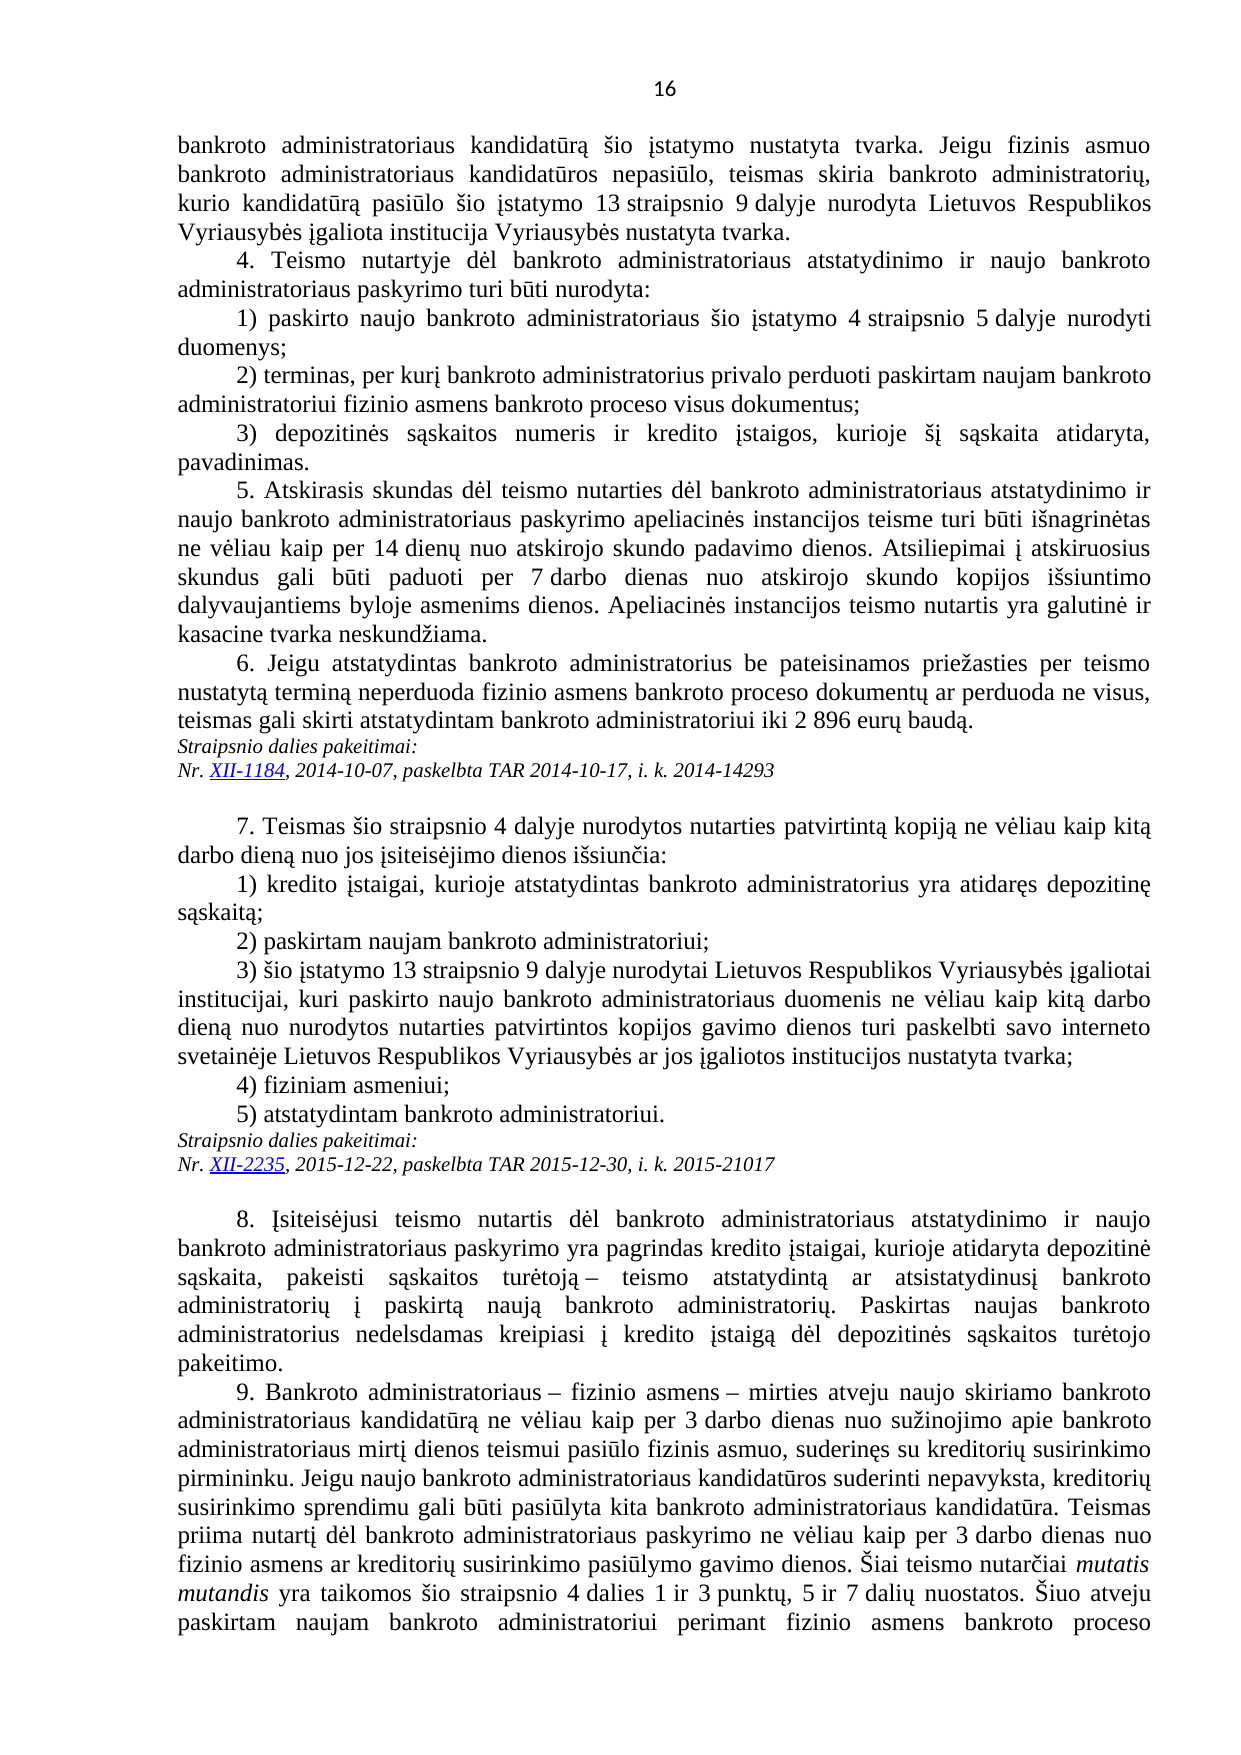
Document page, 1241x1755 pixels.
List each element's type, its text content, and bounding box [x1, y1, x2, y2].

text 3) depozitinės sąskaitos numeris ir kredito įstaigos, kurioje šį sąskaita atidaryta, pavadinimas. [177, 418, 1152, 476]
text 9. Bankroto administratoriaus – fizinio asmens – mirties atveju naujo skiriamo bankroto administratoriaus kandidatūrą ne vėliau kaip per 3 darbo dienas nuo sužinojimo apie bankroto administratoriaus mirtį dienos teismui pasiūlo fizinis asmuo, suderinęs su kreditorių susirinkimo pirmininku. Jeigu naujo bankroto administratoriaus kandidatūros suderinti nepavyksta, kreditorių susirinkimo sprendimu gali būti pasiūlyta kita bankroto administratoriaus kandidatūra. Teismas priima nutartį dėl bankroto administratoriaus paskyrimo ne vėliau kaip per 3 darbo dienas nuo fizinio asmens ar kreditorių susirinkimo pasiūlymo gavimo dienos. Šiai teismo nutarčiai mutatis mutandis yra taikomos šio straipsnio 4 dalies 1 ir 3 punktų, 5 ir 7 dalių nuostatos. Šiuo atveju paskirtam naujam bankroto administratoriui perimant fizinio asmens bankroto proceso [177, 1377, 1152, 1636]
text 8. Įsiteisėjusi teismo nutartis dėl bankroto administratoriaus atstatydinimo ir naujo bankroto administratoriaus paskyrimo yra pagrindas kredito įstaigai, kurioje atidaryta depozitinė sąskaita, pakeisti sąskaitos turėtoją – teismo atstatydintą ar atsistatydinusį bankroto administratorių į paskirtą naują bankroto administratorių. Paskirtas naujas bankroto administratorius nedelsdamas kreipiasi į kredito įstaigą dėl depozitinės sąskaitos turėtojo pakeitimo. [177, 1204, 1152, 1377]
text 5. Atskirasis skundas dėl teismo nutarties dėl bankroto administratoriaus atstatydinimo ir naujo bankroto administratoriaus paskyrimo apeliacinės instancijos teisme turi būti išnagrinėtas ne vėliau kaip per 14 dienų nuo atskirojo skundo padavimo dienos. Atsiliepimai į atskiruosius skundus gali būti paduoti per 7 darbo dienas nuo atskirojo skundo kopijos išsiuntimo dalyvaujantiems byloje asmenims dienos. Apeliacinės instancijos teismo nutartis yra galutinė ir kasacine tvarka neskundžiama. [177, 476, 1152, 648]
text bankroto administratoriaus kandidatūrą šio įstatymo nustatyta tvarka. Jeigu fizinis asmuo bankroto administratoriaus kandidatūros nepasiūlo, teismas skiria bankroto administratorių, kurio kandidatūrą pasiūlo šio įstatymo 13 straipsnio 9 dalyje nurodyta Lietuvos Respublikos Vyriausybės įgaliota institucija Vyriausybės nustatyta tvarka. [177, 131, 1152, 246]
text 1) paskirto naujo bankroto administratoriaus šio įstatymo 4 straipsnio 5 dalyje nurodyti duomenys; [177, 303, 1152, 361]
text 2) paskirtam naujam bankroto administratoriui; [177, 926, 1152, 955]
text Straipsnio dalies pakeitimai: [177, 734, 1152, 758]
text 7. Teismas šio straipsnio 4 dalyje nurodytos nutarties patvirtintą kopiją ne vėliau kaip kitą darbo dieną nuo jos įsiteisėjimo dienos išsiunčia: [177, 811, 1152, 869]
text Straipsnio dalies pakeitimai: [177, 1127, 1152, 1152]
text 2) terminas, per kurį bankroto administratorius privalo perduoti paskirtam naujam bankroto administratoriui fizinio asmens bankroto proceso visus dokumentus; [177, 361, 1152, 418]
text 6. Jeigu atstatydintas bankroto administratorius be pateisinamos priežasties per teismo nustatytą terminą neperduoda fizinio asmens bankroto proceso dokumentų ar perduoda ne visus, teismas gali skirti atstatydintam bankroto administratoriui iki 2 896 eurų baudą. [177, 648, 1152, 734]
text 1) kredito įstaigai, kurioje atstatydintas bankroto administratorius yra atidaręs depozitinę sąskaitą; [177, 869, 1152, 926]
text 5) atstatydintam bankroto administratoriui. [177, 1099, 1152, 1127]
text 4) fiziniam asmeniui; [177, 1070, 1152, 1099]
text Nr. XII-1184, 2014-10-07, paskelbta TAR 2014-10-17, i. k. 2014-14293 [177, 758, 1152, 782]
text 4. Teismo nutartyje dėl bankroto administratoriaus atstatydinimo ir naujo bankroto administratoriaus paskyrimo turi būti nurodyta: [177, 246, 1152, 303]
text 3) šio įstatymo 13 straipsnio 9 dalyje nurodytai Lietuvos Respublikos Vyriausybės įgaliotai institucijai, kuri paskirto naujo bankroto administratoriaus duomenis ne vėliau kaip kitą darbo dieną nuo nurodytos nutarties patvirtintos kopijos gavimo dienos turi paskelbti savo interneto svetainėje Lietuvos Respublikos Vyriausybės ar jos įgaliotos institucijos nustatyta tvarka; [177, 955, 1152, 1070]
text Nr. XII-2235, 2015-12-22, paskelbta TAR 2015-12-30, i. k. 2015-21017 [177, 1152, 1152, 1176]
